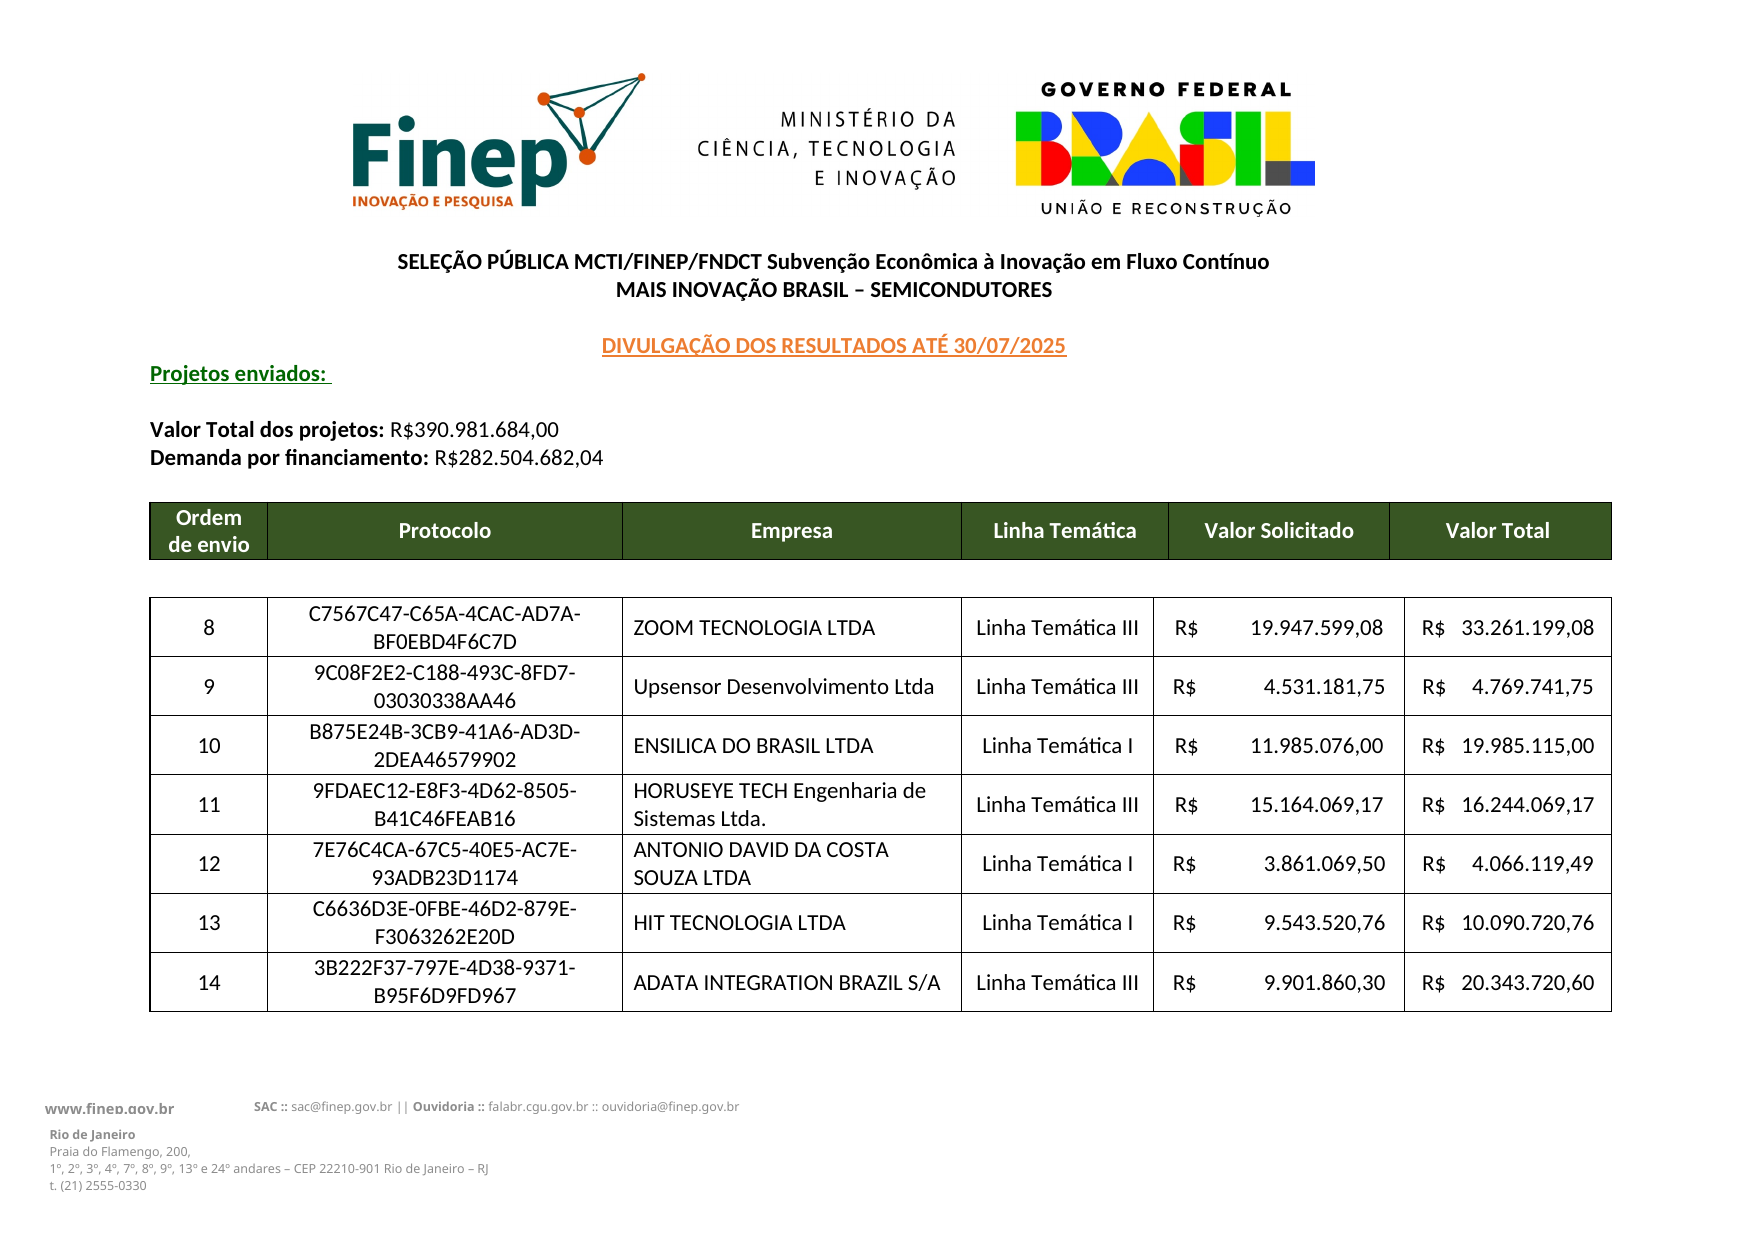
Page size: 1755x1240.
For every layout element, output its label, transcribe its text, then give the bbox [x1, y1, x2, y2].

table_cell Linha Temática III [962, 598, 1153, 656]
table_cell C7567C47-C65A-4CAC-AD7A-BF0EBD4F6C7D [268, 598, 622, 656]
table_cell Linha Temática I [962, 894, 1153, 952]
table_cell R$ 3.861.069,50 [1154, 835, 1404, 892]
table_cell Linha Temática III [962, 657, 1153, 715]
table_cell R$ 19.985.115,00 [1405, 716, 1611, 774]
table_cell R$ 15.164.069,17 [1154, 775, 1404, 833]
table_cell Linha Temática III [962, 775, 1153, 833]
table_cell 14 [151, 953, 267, 1011]
table_cell R$ 10.090.720,76 [1405, 894, 1611, 952]
table_cell R$ 4.066.119,49 [1405, 835, 1611, 892]
table_cell 12 [151, 835, 267, 892]
table_cell Linha Temática I [962, 835, 1153, 892]
table_cell R$ 16.244.069,17 [1405, 775, 1611, 833]
table_cell 3B222F37-797E-4D38-9371-B95F6D9FD967 [268, 953, 622, 1011]
table_cell R$ 11.985.076,00 [1154, 716, 1404, 774]
table_cell 7E76C4CA-67C5-40E5-AC7E-93ADB23D1174 [268, 835, 622, 892]
table_cell HORUSEYE TECH Engenharia de Sistemas Ltda. [623, 775, 961, 833]
table_cell B875E24B-3CB9-41A6-AD3D-2DEA46579902 [268, 716, 622, 774]
table_cell ADATA INTEGRATION BRAZIL S/A [623, 953, 961, 1011]
table_cell R$ 19.947.599,08 [1154, 598, 1404, 656]
table_cell C6636D3E-0FBE-46D2-879E-F3063262E20D [268, 894, 622, 952]
table_cell Upsensor Desenvolvimento Ltda [623, 657, 961, 715]
table_cell 9C08F2E2-C188-493C-8FD7-03030338AA46 [268, 657, 622, 715]
table_cell R$ 9.543.520,76 [1154, 894, 1404, 952]
table_cell Linha Temática I [962, 716, 1153, 774]
table_cell R$ 4.769.741,75 [1405, 657, 1611, 715]
table_cell 9FDAEC12-E8F3-4D62-8505-B41C46FEAB16 [268, 775, 622, 833]
table_cell ENSILICA DO BRASIL LTDA [623, 716, 961, 774]
table_cell HIT TECNOLOGIA LTDA [623, 894, 961, 952]
table_cell ANTONIO DAVID DA COSTA SOUZA LTDA [623, 835, 961, 892]
table_cell 13 [151, 894, 267, 952]
table_cell 10 [151, 716, 267, 774]
table_cell R$ 33.261.199,08 [1405, 598, 1611, 656]
table_cell 11 [151, 775, 267, 833]
table_cell R$ 4.531.181,75 [1154, 657, 1404, 715]
table_cell R$ 9.901.860,30 [1154, 953, 1404, 1011]
table_cell R$ 20.343.720,60 [1405, 953, 1611, 1011]
table_cell ZOOM TECNOLOGIA LTDA [623, 598, 961, 656]
table_cell Linha Temática III [962, 953, 1153, 1011]
table_cell 8 [151, 598, 267, 656]
table_cell 9 [151, 657, 267, 715]
